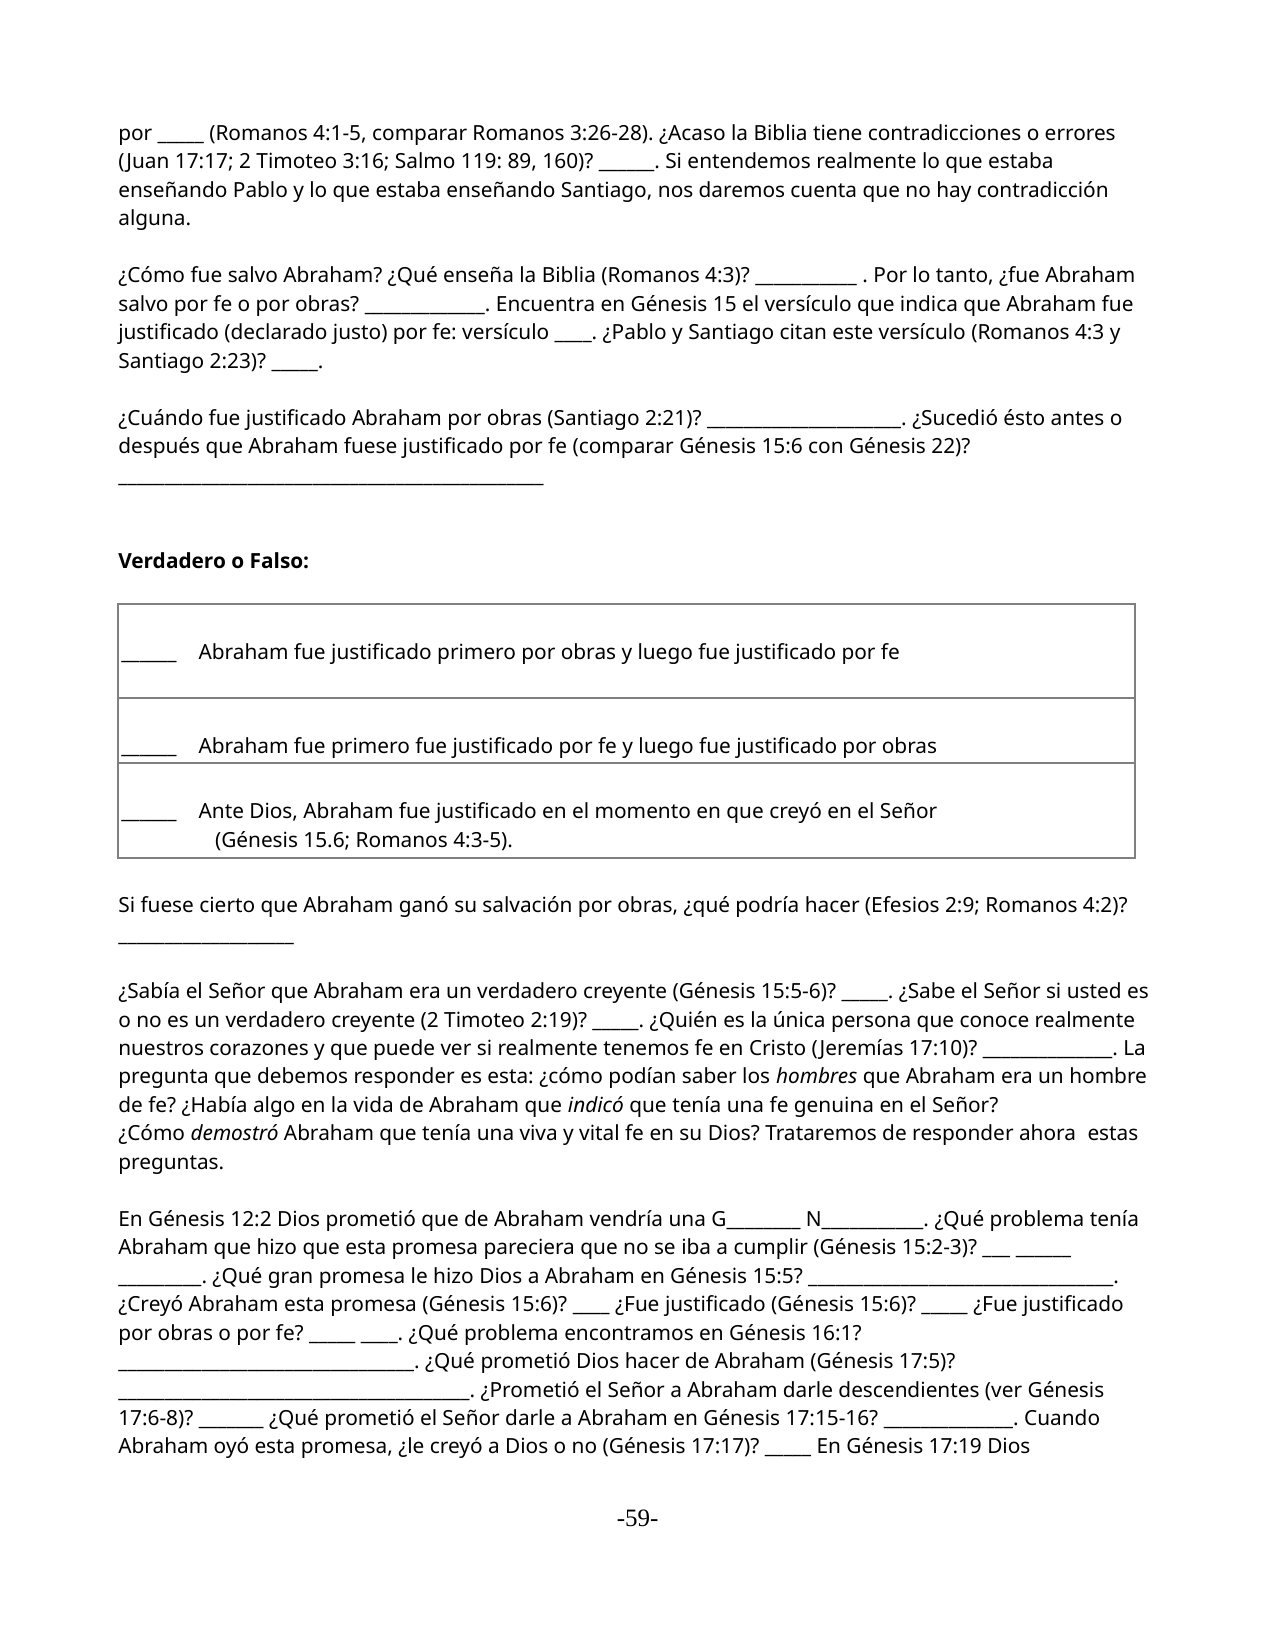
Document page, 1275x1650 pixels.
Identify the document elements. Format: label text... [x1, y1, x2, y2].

text Si fuese cierto que Abraham ganó su salvación por obras, ¿qué podría hacer (Efesios 2:9; Romanos 4:2)? ___________________ [118, 891, 1157, 947]
text Verdadero o Falso: [118, 546, 1157, 574]
table_cell ______ Abraham fue primero fue justificado por fe y luego fue justificado por obras [119, 699, 1134, 762]
text por _____ (Romanos 4:1-5, comparar Romanos 3:26-28). ¿Acaso la Biblia tiene contradicciones o errores (Juan 17:17; 2 Timoteo 3:16; Salmo 119: 89, 160)? ______. Si entendemos realmente lo que estaba enseñando Pablo y lo que estaba enseñando Santiago, nos daremos cuenta que no hay contradicción alguna. [118, 118, 1157, 232]
text ¿Cómo fue salvo Abraham? ¿Qué enseña la Biblia (Romanos 4:3)? ___________ . Por lo tanto, ¿fue Abraham salvo por fe o por obras? _____________. Encuentra en Génesis 15 el versículo que indica que Abraham fue justificado (declarado justo) por fe: versículo ____. ¿Pablo y Santiago citan este versículo (Romanos 4:3 y Santiago 2:23)? _____. [118, 261, 1157, 374]
text ¿Sabía el Señor que Abraham era un verdadero creyente (Génesis 15:5-6)? _____. ¿Sabe el Señor si usted es o no es un verdadero creyente (2 Timoteo 2:19)? _____. ¿Quién es la única persona que conoce realmente nuestros corazones y que puede ver si realmente tenemos fe en Cristo (Jeremías 17:10)? ______________. La pregunta que debemos responder es esta: ¿cómo podían saber los hombres que Abraham era un hombre de fe? ¿Había algo en la vida de Abraham que indicó que tenía una fe genuina en el Señor? ¿Cómo demostró Abraham que tenía una viva y vital fe en su Dios? Trataremos de responder ahora estas preguntas. [118, 976, 1157, 1175]
text En Génesis 12:2 Dios prometió que de Abraham vendría una G________ N___________. ¿Qué problema tenía Abraham que hizo que esta promesa pareciera que no se iba a cumplir (Génesis 15:2-3)? ___ ______ _________. ¿Qué gran promesa le hizo Dios a Abraham en Génesis 15:5? _________________________________. ¿Creyó Abraham esta promesa (Génesis 15:6)? ____ ¿Fue justificado (Génesis 15:6)? _____ ¿Fue justificado por obras o por fe? _____ ____. ¿Qué problema encontramos en Génesis 16:1? ________________________________. ¿Qué prometió Dios hacer de Abraham (Génesis 17:5)? ______________________________________. ¿Prometió el Señor a Abraham darle descendientes (ver Génesis 17:6-8)? _______ ¿Qué prometió el Señor darle a Abraham en Génesis 17:15-16? ______________. Cuando Abraham oyó esta promesa, ¿le creyó a Dios o no (Génesis 17:17)? _____ En Génesis 17:19 Dios [118, 1204, 1157, 1460]
table_cell ______ Ante Dios, Abraham fue justificado en el momento en que creyó en el Señor (Génesis 15.6; Romanos 4:3-5). [119, 764, 1134, 857]
text ¿Cuándo fue justificado Abraham por obras (Santiago 2:21)? _____________________. ¿Sucedió ésto antes o después que Abraham fuese justificado por fe (comparar Génesis 15:6 con Génesis 22)? ______________________________________________ [118, 403, 1157, 488]
table_header ______ Abraham fue justificado primero por obras y luego fue justificado por fe [119, 605, 1134, 697]
